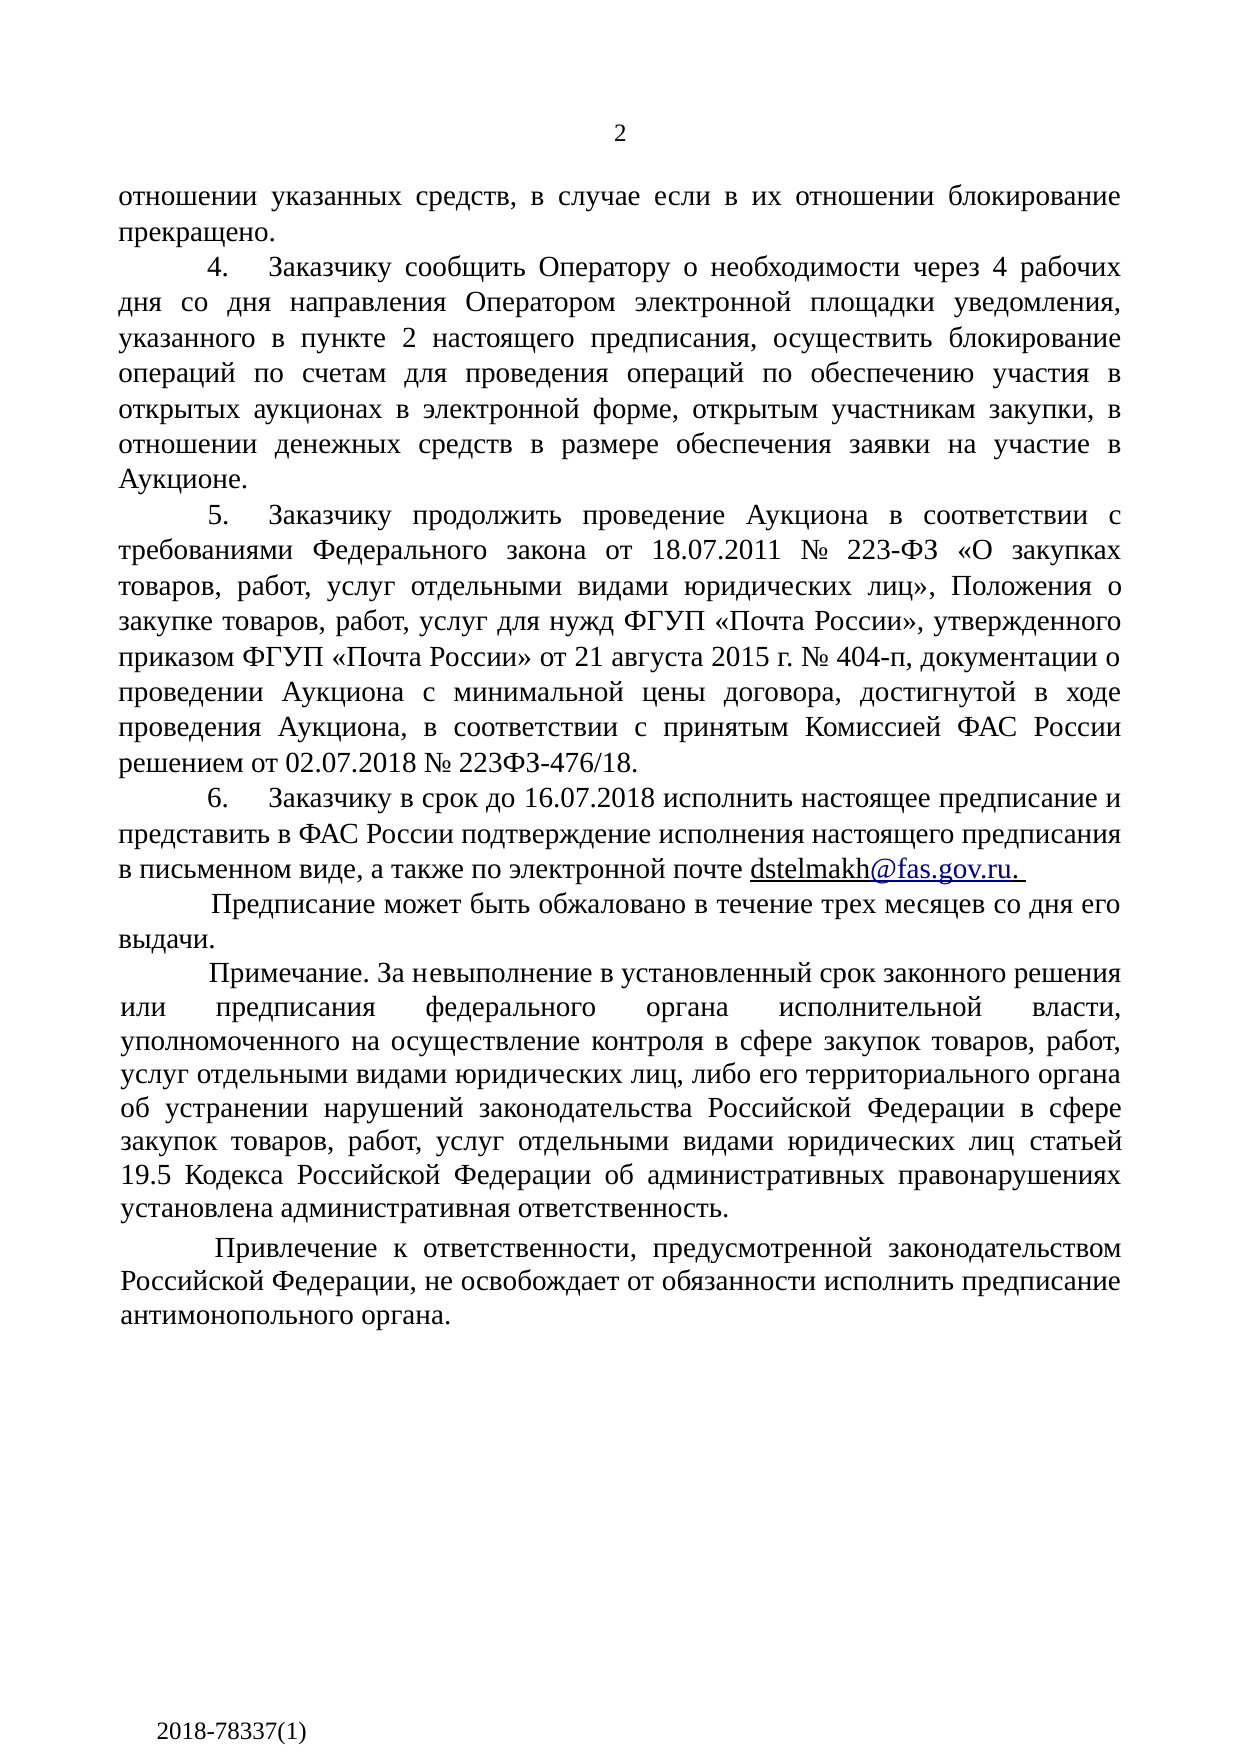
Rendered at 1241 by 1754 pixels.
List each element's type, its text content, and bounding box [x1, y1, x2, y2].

list отношении указанных средств, в случае если в их отношении блокирование прекращено. [118, 176, 1122, 247]
list Предписание может быть обжаловано в течение трех месяцев со дня его выдачи. [118, 885, 1122, 956]
list Заказчику продолжить проведение Аукциона в соответствии с требованиями Федерального закона от 18.07.2011 № 223-ФЗ «О закупках товаров, работ, услуг отдельными видами юридических лиц», Положения о закупке товаров, работ, услуг для нужд ФГУП «Почта России», утвержденного приказом ФГУП «Почта России» от 21 августа 2015 г. № 404-п, документации о проведении Аукциона с минимальной цены договора, достигнутой в ходе проведения Аукциона, в соответствии с принятым Комиссией ФАС России решением от 02.07.2018 № 223ФЗ-476/18. [118, 495, 1122, 778]
list Заказчику в срок до 16.07.2018 исполнить настоящее предписание и представить в ФАС России подтверждение исполнения настоящего предписания в письменном виде, а также по электронной почте dstelmakh@fas.gov.ru. [118, 778, 1122, 885]
list Заказчику сообщить Оператору о необходимости через 4 рабочих дня со дня направления Оператором электронной площадки уведомления, указанного в пункте 2 настоящего предписания, осуществить блокирование операций по счетам для проведения операций по обеспечению участия в открытых аукционах в электронной форме, открытым участникам закупки, в отношении денежных средств в размере обеспечения заявки на участие в Аукционе. [118, 247, 1122, 495]
list Привлечение к ответственности, предусмотренной законодательством Российской Федерации, не освобождает от обязанности исполнить предписание антимонопольного органа. [120, 1230, 1122, 1330]
list Примечание. За невыполнение в установленный срок законного решения или предписания федерального органа исполнительной власти, уполномоченного на осуществление контроля в сфере закупок товаров, работ, услуг отдельными видами юридических лиц, либо его территориального органа об устранении нарушений законодательства Российской Федерации в сфере закупок товаров, работ, услуг отдельными видами юридических лиц статьей 19.5 Кодекса Российской Федерации об административных правонарушениях установлена административная ответственность. [120, 956, 1122, 1224]
